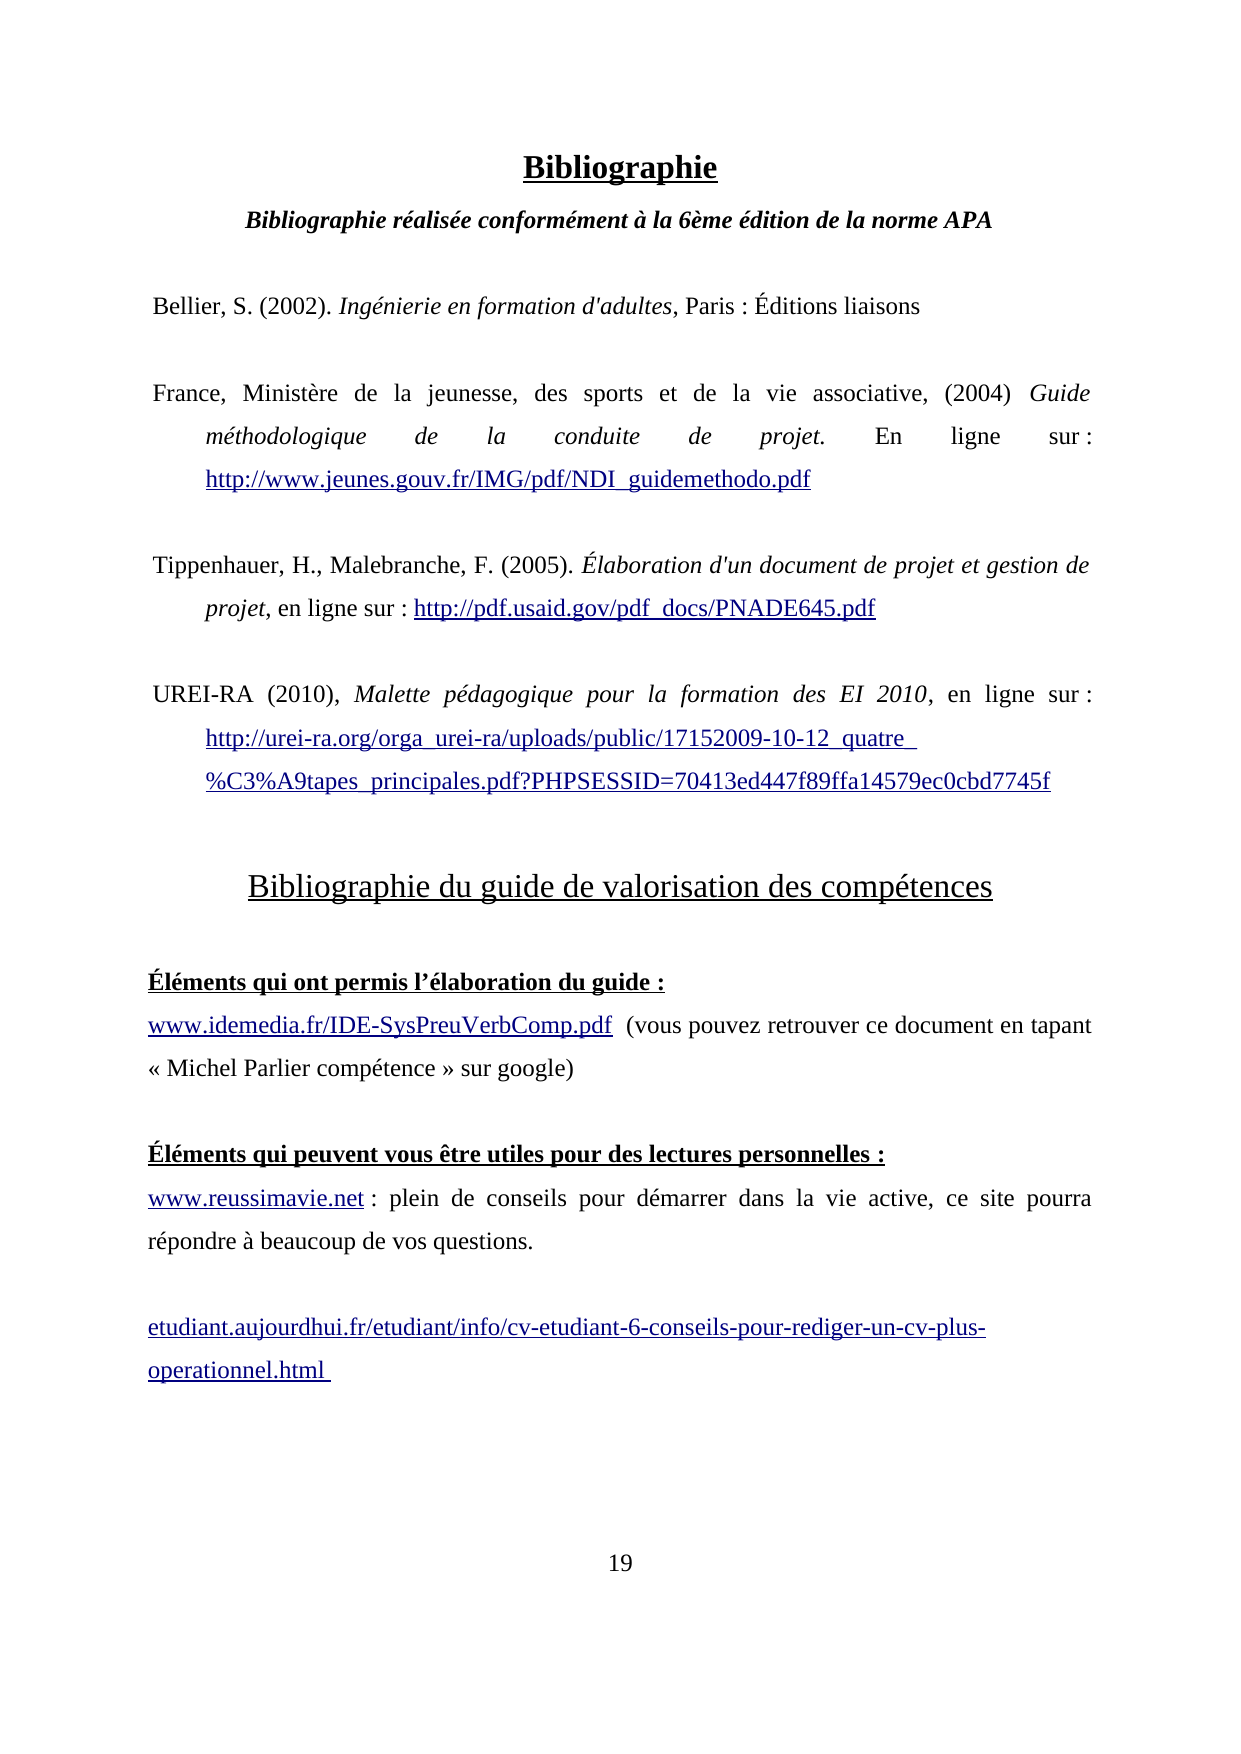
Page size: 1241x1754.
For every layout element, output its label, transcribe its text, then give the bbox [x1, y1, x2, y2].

text www.idemedia.fr/IDE-SysPreuVerbComp.pdf (vous pouvez retrouver ce document en tapant « Michel Parlier compétence » sur google) [148, 1010, 1093, 1082]
text Bibliographie du guide de valorisation des compétences [148, 866, 1093, 905]
text Éléments qui ont permis l’élaboration du guide : [148, 967, 1093, 996]
text UREI-RA (2010), Malette pédagogique pour la formation des EI 2010, en ligne sur : http://urei-ra.org/orga_urei-ra/uploads/public/17152009-10-12_quatre_%C3%A9tapes_principales.pdf?PHPSESSID=70413ed447f89ffa14579ec0cbd7745f [152, 679, 1093, 794]
text etudiant.aujourdhui.fr/etudiant/info/cv-etudiant-6-conseils-pour-rediger-un-cv-plus-operationnel.html [148, 1312, 1093, 1384]
text Bibliographie [148, 148, 1093, 186]
text Bibliographie réalisée conformément à la 6ème édition de la norme APA [148, 205, 1093, 234]
text Bellier, S. (2002). Ingénierie en formation d'adultes, Paris : Éditions liaisons [152, 291, 1093, 320]
text France, Ministère de la jeunesse, des sports et de la vie associative, (2004) Guide méthodologique de la conduite de projet. En ligne sur : http://www.jeunes.gouv.fr/IMG/pdf/NDI_guidemethodo.pdf [152, 378, 1093, 493]
text Éléments qui peuvent vous être utiles pour des lectures personnelles : [148, 1139, 1093, 1168]
text Tippenhauer, H., Malebranche, F. (2005). Élaboration d'un document de projet et gestion de projet, en ligne sur : http://pdf.usaid.gov/pdf_docs/PNADE645.pdf [152, 550, 1093, 622]
text www.reussimavie.net : plein de conseils pour démarrer dans la vie active, ce site pourra répondre à beaucoup de vos questions. [148, 1183, 1093, 1254]
